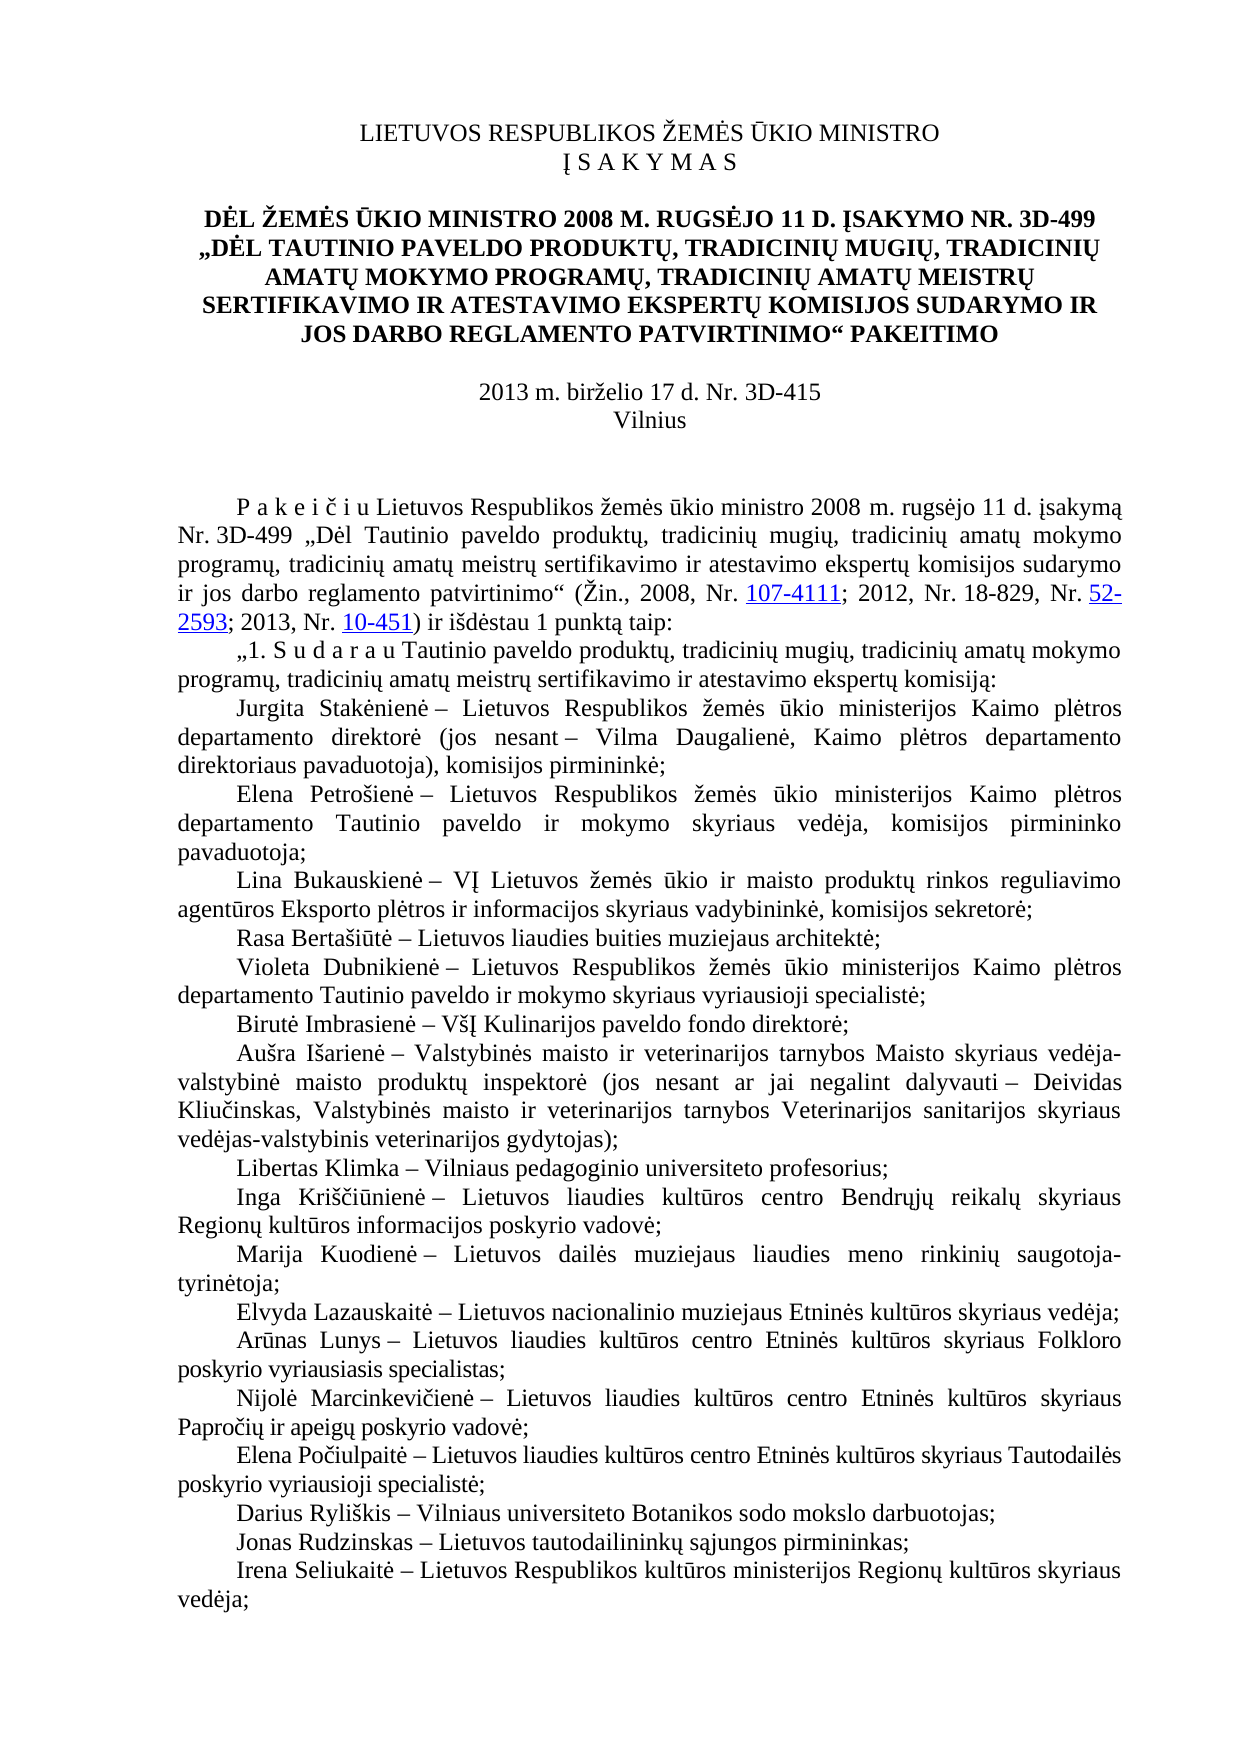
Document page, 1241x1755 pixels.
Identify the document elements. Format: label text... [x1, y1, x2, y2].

text Į S A K Y M A S [177, 147, 1122, 176]
text Birutė Imbrasienė – VšĮ Kulinarijos paveldo fondo direktorė; [177, 1009, 1122, 1038]
text Elena Počiulpaitė – Lietuvos liaudies kultūros centro Etninės kultūros skyriaus Tautodailės poskyrio vyriausioji specialistė; [177, 1441, 1122, 1498]
text „1. S u d a r a u Tautinio paveldo produktų, tradicinių mugių, tradicinių amatų mokymo programų, tradicinių amatų meistrų sertifikavimo ir atestavimo ekspertų komisiją: [177, 636, 1122, 693]
text Marija Kuodienė – Lietuvos dailės muziejaus liaudies meno rinkinių saugotoja-tyrinėtoja; [177, 1239, 1122, 1297]
text Lina Bukauskienė – VĮ Lietuvos žemės ūkio ir maisto produktų rinkos reguliavimo agentūros Eksporto plėtros ir informacijos skyriaus vadybininkė, komisijos sekretorė; [177, 866, 1122, 923]
text Inga Kriščiūnienė – Lietuvos liaudies kultūros centro Bendrųjų reikalų skyriaus Regionų kultūros informacijos poskyrio vadovė; [177, 1182, 1122, 1239]
text Violeta Dubnikienė – Lietuvos Respublikos žemės ūkio ministerijos Kaimo plėtros departamento Tautinio paveldo ir mokymo skyriaus vyriausioji specialistė; [177, 952, 1122, 1009]
text Arūnas Lunys – Lietuvos liaudies kultūros centro Etninės kultūros skyriaus Folkloro poskyrio vyriausiasis specialistas; [177, 1326, 1122, 1383]
text Irena Seliukaitė – Lietuvos Respublikos kultūros ministerijos Regionų kultūros skyriaus vedėja; [177, 1556, 1122, 1613]
text Darius Ryliškis – Vilniaus universiteto Botanikos sodo mokslo darbuotojas; [177, 1498, 1122, 1527]
text Jurgita Stakėnienė – Lietuvos Respublikos žemės ūkio ministerijos Kaimo plėtros departamento direktorė (jos nesant – Vilma Daugalienė, Kaimo plėtros departamento direktoriaus pavaduotoja), komisijos pirmininkė; [177, 693, 1122, 779]
text Libertas Klimka – Vilniaus pedagoginio universiteto profesorius; [177, 1153, 1122, 1182]
text 2013 m. birželio 17 d. Nr. 3D-415 [177, 377, 1122, 406]
text P a k e i č i u Lietuvos Respublikos žemės ūkio ministro 2008 m. rugsėjo 11 d. įsakymą Nr. 3D-499 „Dėl Tautinio paveldo produktų, tradicinių mugių, tradicinių amatų mokymo programų, tradicinių amatų meistrų sertifikavimo ir atestavimo ekspertų komisijos sudarymo ir jos darbo reglamento patvirtinimo“ (Žin., 2008, Nr. 107-4111; 2012, Nr. 18-829, Nr. 52-2593; 2013, Nr. 10-451) ir išdėstau 1 punktą taip: [177, 492, 1122, 636]
text Rasa Bertašiūtė – Lietuvos liaudies buities muziejaus architektė; [177, 923, 1122, 952]
text Vilnius [177, 406, 1122, 434]
text LIETUVOS RESPUBLIKOS ŽEMĖS ŪKIO MINISTRO [177, 118, 1122, 147]
text DĖL ŽEMĖS ŪKIO MINISTRO 2008 M. RUGSĖJO 11 D. ĮSAKYMO Nr. 3D-499 „DĖL TAUTINIO PAVELDO PRODUKTŲ, TRADICINIŲ MUGIŲ, TRADICINIŲ AMATŲ MOKYMO PROGRAMŲ, TRADICINIŲ AMATŲ MEISTRŲ SERTIFIKAVIMO IR ATESTAVIMO EKSPERTŲ KOMISIJOS SUDARYMO IR JOS DARBO REGLAMENTO PATVIRTINIMO“ PAKEITIMO [177, 204, 1122, 348]
text Aušra Išarienė – Valstybinės maisto ir veterinarijos tarnybos Maisto skyriaus vedėja-valstybinė maisto produktų inspektorė (jos nesant ar jai negalint dalyvauti – Deividas Kliučinskas, Valstybinės maisto ir veterinarijos tarnybos Veterinarijos sanitarijos skyriaus vedėjas-valstybinis veterinarijos gydytojas); [177, 1038, 1122, 1153]
text Elena Petrošienė – Lietuvos Respublikos žemės ūkio ministerijos Kaimo plėtros departamento Tautinio paveldo ir mokymo skyriaus vedėja, komisijos pirmininko pavaduotoja; [177, 779, 1122, 866]
text Elvyda Lazauskaitė – Lietuvos nacionalinio muziejaus Etninės kultūros skyriaus vedėja; [177, 1297, 1122, 1326]
text Nijolė Marcinkevičienė – Lietuvos liaudies kultūros centro Etninės kultūros skyriaus Papročių ir apeigų poskyrio vadovė; [177, 1383, 1122, 1441]
text Jonas Rudzinskas – Lietuvos tautodailininkų sąjungos pirmininkas; [177, 1527, 1122, 1556]
